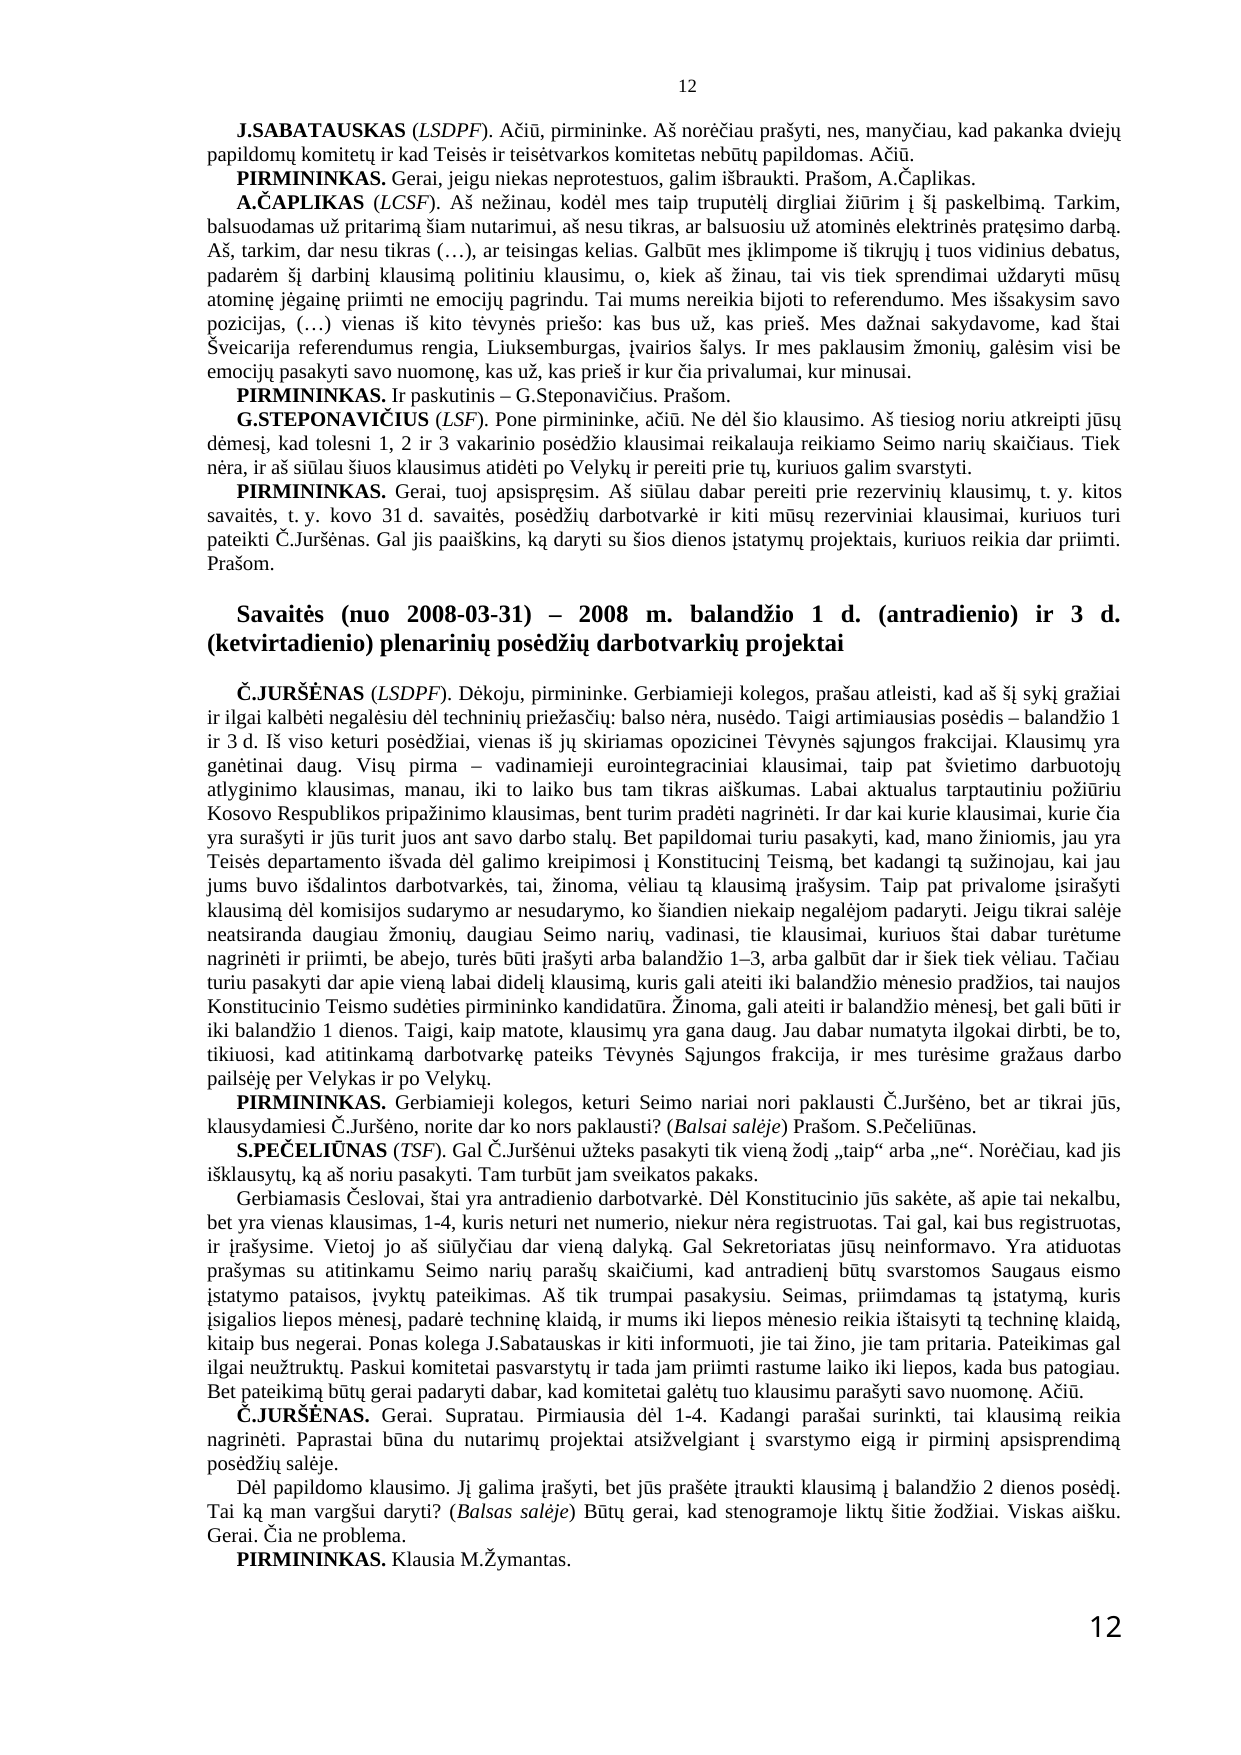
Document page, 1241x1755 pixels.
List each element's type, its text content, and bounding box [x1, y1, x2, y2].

text PIRMININKAS. Klausia M.Žymantas. [207, 1547, 1122, 1571]
text A.ČAPLIKAS (LCSF). Aš nežinau, kodėl mes taip truputėlį dirgliai žiūrim į šį paskelbimą. Tarkim, balsuodamas už pritarimą šiam nutarimui, aš nesu tikras, ar balsuosiu už atominės elektrinės pratęsimo darbą. Aš, tarkim, dar nesu tikras (…), ar teisingas kelias. Galbūt mes įklimpome iš tikrųjų į tuos vidinius debatus, padarėm šį darbinį klausimą politiniu klausimu, o, kiek aš žinau, tai vis tiek sprendimai uždaryti mūsų atominę jėgainę priimti ne emocijų pagrindu. Tai mums nereikia bijoti to referendumo. Mes išsakysim savo pozicijas, (…) vienas iš kito tėvynės priešo: kas bus už, kas prieš. Mes dažnai sakydavome, kad štai Šveicarija referendumus rengia, Liuksemburgas, įvairios šalys. Ir mes paklausim žmonių, galėsim visi be emocijų pasakyti savo nuomonę, kas už, kas prieš ir kur čia privalumai, kur minusai. [207, 190, 1122, 383]
text J.SABATAUSKAS (LSDPF). Ačiū, pirmininke. Aš norėčiau prašyti, nes, manyčiau, kad pakanka dviejų papildomų komitetų ir kad Teisės ir teisėtvarkos komitetas nebūtų papildomas. Ačiū. [207, 118, 1122, 166]
text Č.JURŠĖNAS (LSDPF). Dėkoju, pirmininke. Gerbiamieji kolegos, prašau atleisti, kad aš šį sykį gražiai ir ilgai kalbėti negalėsiu dėl techninių priežasčių: balso nėra, nusėdo. Taigi artimiausias posėdis – balandžio 1 ir 3 d. Iš viso keturi posėdžiai, vienas iš jų skiriamas opozicinei Tėvynės sąjungos frakcijai. Klausimų yra ganėtinai daug. Visų pirma – vadinamieji eurointegraciniai klausimai, taip pat švietimo darbuotojų atlyginimo klausimas, manau, iki to laiko bus tam tikras aiškumas. Labai aktualus tarptautiniu požiūriu Kosovo Respublikos pripažinimo klausimas, bent turim pradėti nagrinėti. Ir dar kai kurie klausimai, kurie čia yra surašyti ir jūs turit juos ant savo darbo stalų. Bet papildomai turiu pasakyti, kad, mano žiniomis, jau yra Teisės departamento išvada dėl galimo kreipimosi į Konstitucinį Teismą, bet kadangi tą sužinojau, kai jau jums buvo išdalintos darbotvarkės, tai, žinoma, vėliau tą klausimą įrašysim. Taip pat privalome įsirašyti klausimą dėl komisijos sudarymo ar nesudarymo, ko šiandien niekaip negalėjom padaryti. Jeigu tikrai salėje neatsiranda daugiau žmonių, daugiau Seimo narių, vadinasi, tie klausimai, kuriuos štai dabar turėtume nagrinėti ir priimti, be abejo, turės būti įrašyti arba balandžio 1–3, arba galbūt dar ir šiek tiek vėliau. Tačiau turiu pasakyti dar apie vieną labai didelį klausimą, kuris gali ateiti iki balandžio mėnesio pradžios, tai naujos Konstitucinio Teismo sudėties pirmininko kandidatūra. Žinoma, gali ateiti ir balandžio mėnesį, bet gali būti ir iki balandžio 1 dienos. Taigi, kaip matote, klausimų yra gana daug. Jau dabar numatyta ilgokai dirbti, be to, tikiuosi, kad atitinkamą darbotvarkę pateiks Tėvynės Sąjungos frakcija, ir mes turėsime gražaus darbo pailsėję per Velykas ir po Velykų. [207, 681, 1122, 1090]
text G.STEPONAVIČIUS (LSF). Pone pirmininke, ačiū. Ne dėl šio klausimo. Aš tiesiog noriu atkreipti jūsų dėmesį, kad tolesni 1, 2 ir 3 vakarinio posėdžio klausimai reikalauja reikiamo Seimo narių skaičiaus. Tiek nėra, ir aš siūlau šiuos klausimus atidėti po Velykų ir pereiti prie tų, kuriuos galim svarstyti. [207, 407, 1122, 479]
text Č.JURŠĖNAS. Gerai. Supratau. Pirmiausia dėl 1-4. Kadangi parašai surinkti, tai klausimą reikia nagrinėti. Paprastai būna du nutarimų projektai atsižvelgiant į svarstymo eigą ir pirminį apsisprendimą posėdžių salėje. [207, 1403, 1122, 1475]
text PIRMININKAS. Gerai, jeigu niekas neprotestuos, galim išbraukti. Prašom, A.Čaplikas. [207, 166, 1122, 190]
text PIRMININKAS. Gerai, tuoj apsispręsim. Aš siūlau dabar pereiti prie rezervinių klausimų, t. y. kitos savaitės, t. y. kovo 31 d. savaitės, posėdžių darbotvarkė ir kiti mūsų rezerviniai klausimai, kuriuos turi pateikti Č.Juršėnas. Gal jis paaiškins, ką daryti su šios dienos įstatymų projektais, kuriuos reikia dar priimti. Prašom. [207, 479, 1122, 575]
text S.PEČELIŪNAS (TSF). Gal Č.Juršėnui užteks pasakyti tik vieną žodį „taip“ arba „ne“. Norėčiau, kad jis išklausytų, ką aš noriu pasakyti. Tam turbūt jam sveikatos pakaks. [207, 1138, 1122, 1186]
text Gerbiamasis Česlovai, štai yra antradienio darbotvarkė. Dėl Konstitucinio jūs sakėte, aš apie tai nekalbu, bet yra vienas klausimas, 1-4, kuris neturi net numerio, niekur nėra registruotas. Tai gal, kai bus registruotas, ir įrašysime. Vietoj jo aš siūlyčiau dar vieną dalyką. Gal Sekretoriatas jūsų neinformavo. Yra atiduotas prašymas su atitinkamu Seimo narių parašų skaičiumi, kad antradienį būtų svarstomos Saugaus eismo įstatymo pataisos, įvyktų pateikimas. Aš tik trumpai pasakysiu. Seimas, priimdamas tą įstatymą, kuris įsigalios liepos mėnesį, padarė techninę klaidą, ir mums iki liepos mėnesio reikia ištaisyti tą techninę klaidą, kitaip bus negerai. Ponas kolega J.Sabatauskas ir kiti informuoti, jie tai žino, jie tam pritaria. Pateikimas gal ilgai neužtruktų. Paskui komitetai pasvarstytų ir tada jam priimti rastume laiko iki liepos, kada bus patogiau. Bet pateikimą būtų gerai padaryti dabar, kad komitetai galėtų tuo klausimu parašyti savo nuomonę. Ačiū. [207, 1186, 1122, 1403]
text PIRMININKAS. Gerbiamieji kolegos, keturi Seimo nariai nori paklausti Č.Juršėno, bet ar tikrai jūs, klausydamiesi Č.Juršėno, norite dar ko nors paklausti? (Balsai salėje) Prašom. S.Pečeliūnas. [207, 1090, 1122, 1138]
text PIRMININKAS. Ir paskutinis – G.Steponavičius. Prašom. [207, 383, 1122, 407]
text Savaitės (nuo 2008-03-31) – 2008 m. balandžio 1 d. (antradienio) ir 3 d. (ketvirtadienio) plenarinių posėdžių darbotvarkių projektai [207, 599, 1122, 657]
text Dėl papildomo klausimo. Jį galima įrašyti, bet jūs prašėte įtraukti klausimą į balandžio 2 dienos posėdį. Tai ką man vargšui daryti? (Balsas salėje) Būtų gerai, kad stenogramoje liktų šitie žodžiai. Viskas aišku. Gerai. Čia ne problema. [207, 1475, 1122, 1547]
